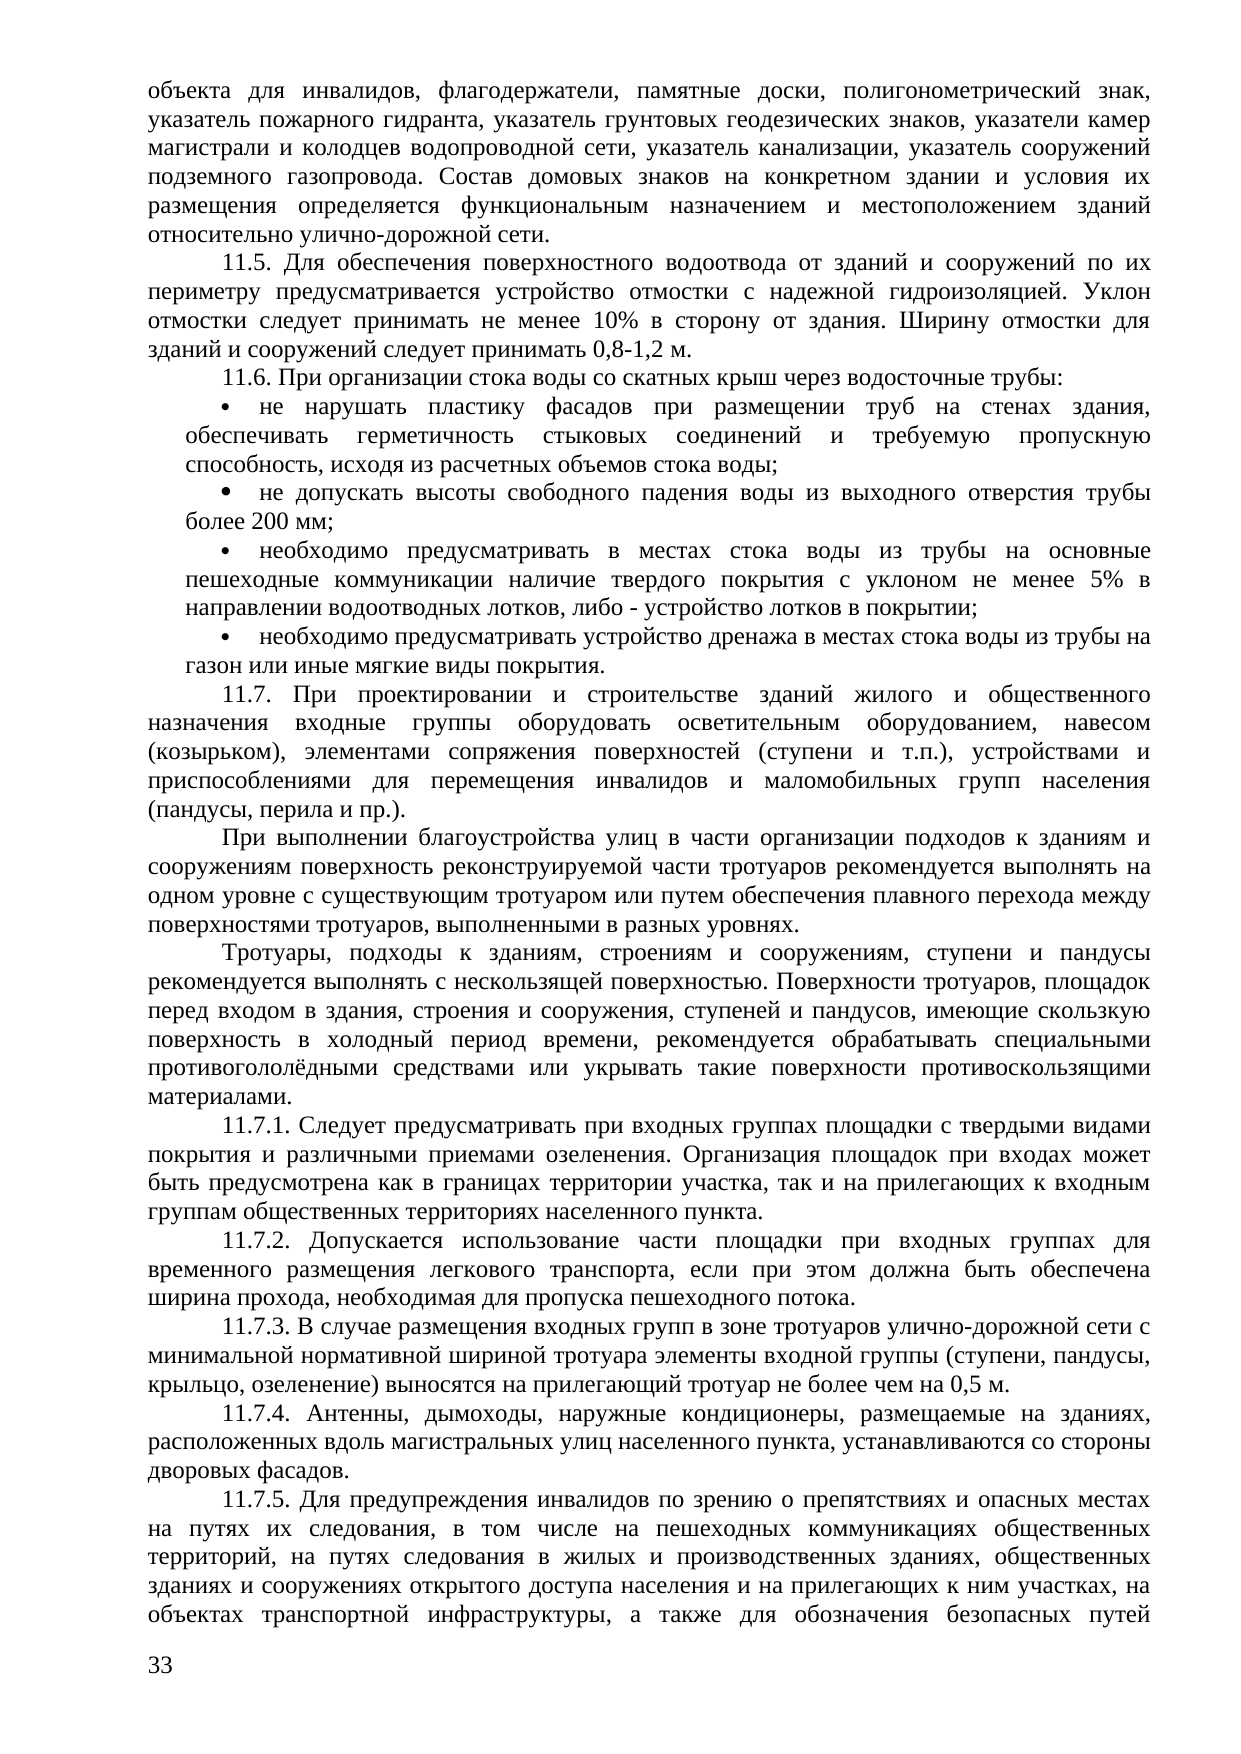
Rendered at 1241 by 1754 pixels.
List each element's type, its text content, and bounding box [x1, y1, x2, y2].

text 11.7.2. Допускается использование части площадки при входных группах для временного размещения легкового транспорта, если при этом должна быть обеспечена ширина прохода, необходимая для пропуска пешеходного потока. [148, 1225, 1152, 1311]
text объекта для инвалидов, флагодержатели, памятные доски, полигонометрический знак, указатель пожарного гидранта, указатель грунтовых геодезических знаков, указатели камер магистрали и колодцев водопроводной сети, указатель канализации, указатель сооружений подземного газопровода. Состав домовых знаков на конкретном здании и условия их размещения определяется функциональным назначением и местоположением зданий относительно улично-дорожной сети. [148, 75, 1152, 247]
list не нарушать пластику фасадов при размещении труб на стенах здания, обеспечивать герметичность стыковых соединений и требуемую пропускную способность, исходя из расчетных объемов стока воды; [148, 391, 1152, 477]
text При выполнении благоустройства улиц в части организации подходов к зданиям и сооружениям поверхность реконструируемой части тротуаров рекомендуется выполнять на одном уровне с существующим тротуаром или путем обеспечения плавного перехода между поверхностями тротуаров, выполненными в разных уровнях. [148, 822, 1152, 937]
text 11.7.1. Следует предусматривать при входных группах площадки с твердыми видами покрытия и различными приемами озеленения. Организация площадок при входах может быть предусмотрена как в границах территории участка, так и на прилегающих к входным группам общественных территориях населенного пункта. [148, 1110, 1152, 1225]
text 11.7. При проектировании и строительстве зданий жилого и общественного назначения входные группы оборудовать осветительным оборудованием, навесом (козырьком), элементами сопряжения поверхностей (ступени и т.п.), устройствами и приспособлениями для перемещения инвалидов и маломобильных групп населения (пандусы, перила и пр.). [148, 679, 1152, 822]
text 11.6. При организации стока воды со скатных крыш через водосточные трубы: [148, 362, 1152, 391]
text 11.7.3. В случае размещения входных групп в зоне тротуаров улично-дорожной сети с минимальной нормативной шириной тротуара элементы входной группы (ступени, пандусы, крыльцо, озеленение) выносятся на прилегающий тротуар не более чем на 0,5 м. [148, 1311, 1152, 1397]
list не допускать высоты свободного падения воды из выходного отверстия трубы более 200 мм; [148, 477, 1152, 535]
text Тротуары, подходы к зданиям, строениям и сооружениям, ступени и пандусы рекомендуется выполнять с нескользящей поверхностью. Поверхности тротуаров, площадок перед входом в здания, строения и сооружения, ступеней и пандусов, имеющие скользкую поверхность в холодный период времени, рекомендуется обрабатывать специальными противогололёдными средствами или укрывать такие поверхности противоскользящими материалами. [148, 937, 1152, 1110]
text 11.5. Для обеспечения поверхностного водоотвода от зданий и сооружений по их периметру предусматривается устройство отмостки с надежной гидроизоляцией. Уклон отмостки следует принимать не менее 10% в сторону от здания. Ширину отмостки для зданий и сооружений следует принимать 0,8-1,2 м. [148, 247, 1152, 362]
text 11.7.4. Антенны, дымоходы, наружные кондиционеры, размещаемые на зданиях, расположенных вдоль магистральных улиц населенного пункта, устанавливаются со стороны дворовых фасадов. [148, 1397, 1152, 1484]
text 11.7.5. Для предупреждения инвалидов по зрению о препятствиях и опасных местах на путях их следования, в том числе на пешеходных коммуникациях общественных территорий, на путях следования в жилых и производственных зданиях, общественных зданиях и сооружениях открытого доступа населения и на прилегающих к ним участках, на объектах транспортной инфраструктуры, а также для обозначения безопасных путей [148, 1484, 1152, 1628]
list необходимо предусматривать устройство дренажа в местах стока воды из трубы на газон или иные мягкие виды покрытия. [148, 621, 1152, 679]
list необходимо предусматривать в местах стока воды из трубы на основные пешеходные коммуникации наличие твердого покрытия с уклоном не менее 5% в направлении водоотводных лотков, либо - устройство лотков в покрытии; [148, 535, 1152, 621]
